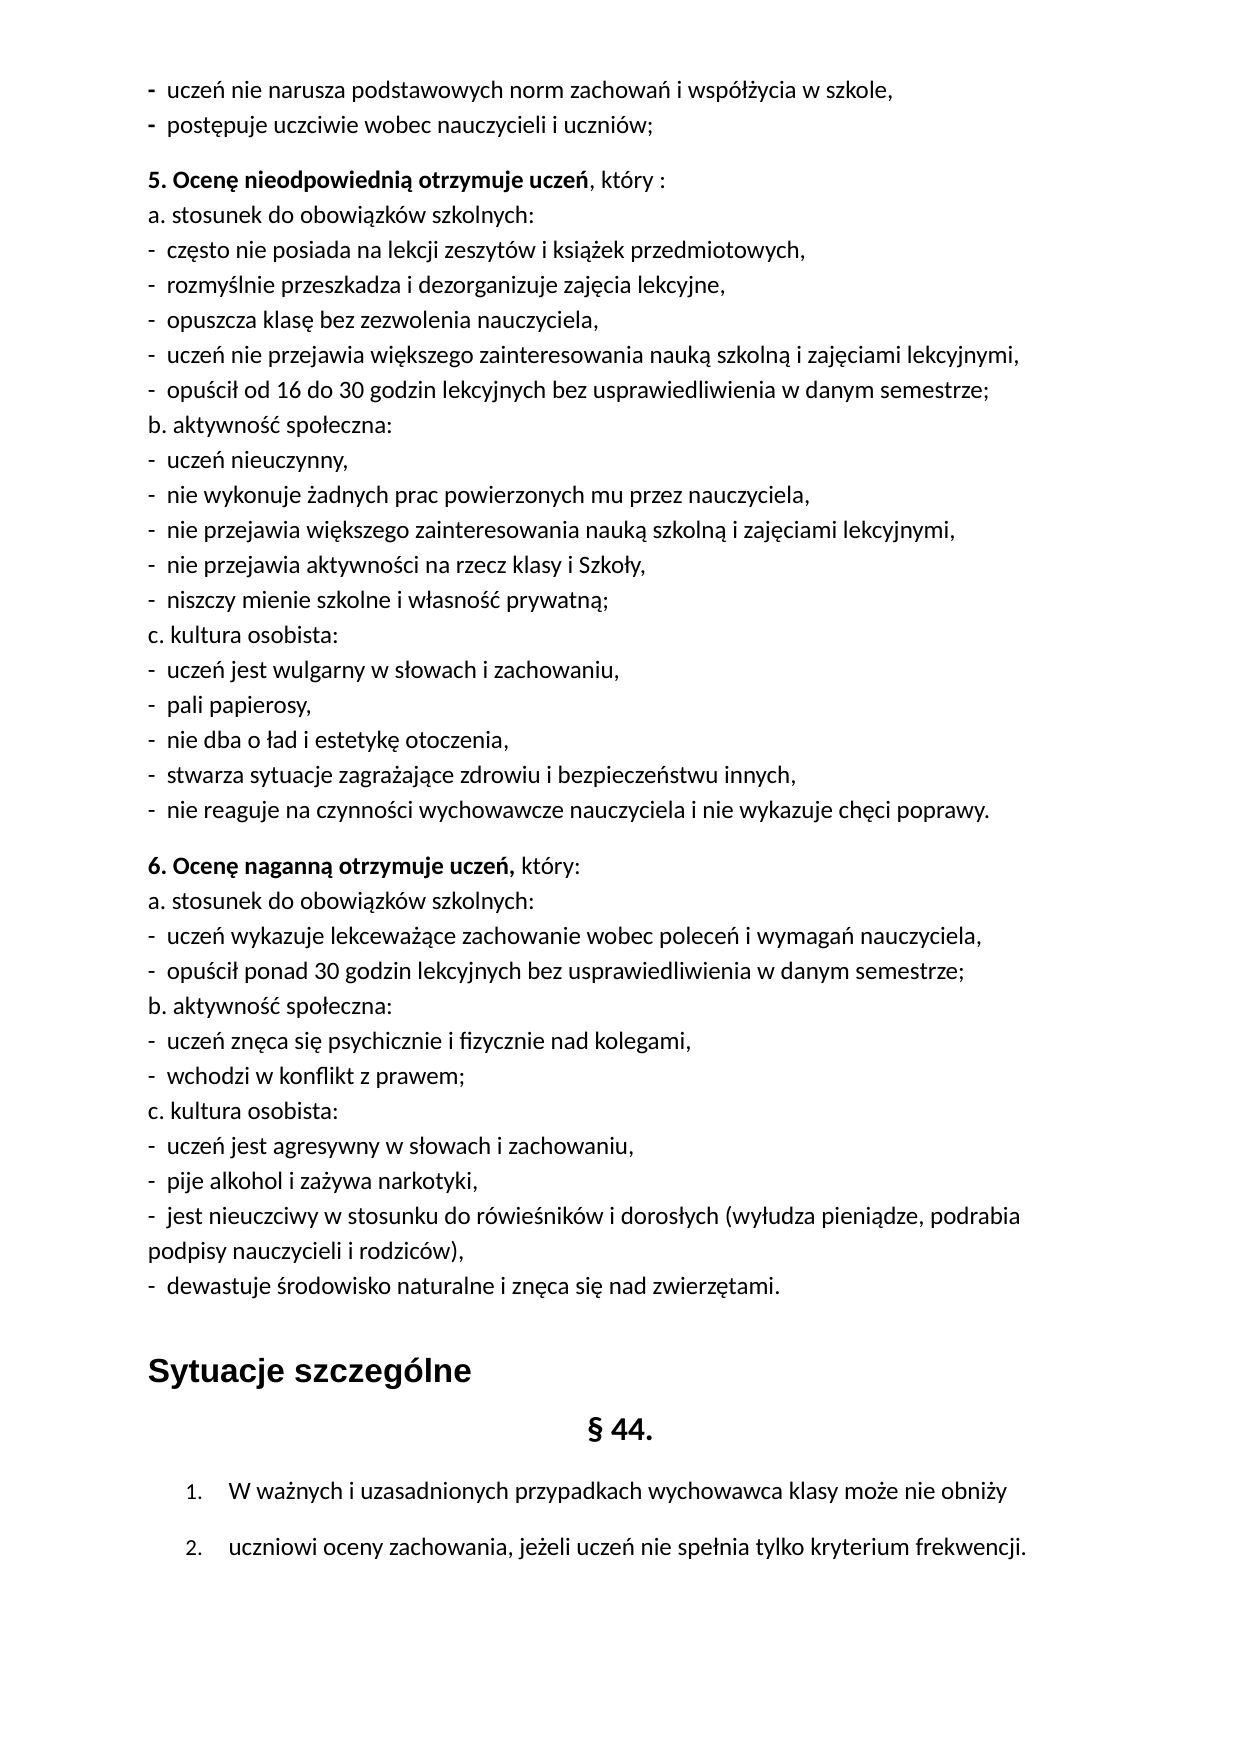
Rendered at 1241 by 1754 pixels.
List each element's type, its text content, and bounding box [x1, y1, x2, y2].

list W ważnych i uzasadnionych przypadkach wychowawca klasy może nie obniży [185, 1476, 1093, 1506]
text - uczeń nie narusza podstawowych norm zachowań i współżycia w szkole, - postępuje uczciwie wobec nauczycieli i uczniów; [148, 74, 1093, 139]
subtitle Sytuacje szczególne [148, 1351, 1093, 1390]
text 5. Ocenę nieodpowiednią otrzymuje uczeń, który : a. stosunek do obowiązków szkolnych: - często nie posiada na lekcji zeszytów i książek przedmiotowych, - rozmyślnie przeszkadza i dezorganizuje zajęcia lekcyjne, - opuszcza klasę bez zezwolenia nauczyciela, - uczeń nie przejawia większego zainteresowania nauką szkolną i zajęciami lekcyjnymi, - opuścił od 16 do 30 godzin lekcyjnych bez usprawiedliwienia w danym semestrze; b. aktywność społeczna: - uczeń nieuczynny, - nie wykonuje żadnych prac powierzonych mu przez nauczyciela, - nie przejawia większego zainteresowania nauką szkolną i zajęciami lekcyjnymi, - nie przejawia aktywności na rzecz klasy i Szkoły, - niszczy mienie szkolne i własność prywatną; c. kultura osobista: - uczeń jest wulgarny w słowach i zachowaniu, - pali papierosy, - nie dba o ład i estetykę otoczenia, - stwarza sytuacje zagrażające zdrowiu i bezpieczeństwu innych, - nie reaguje na czynności wychowawcze nauczyciela i nie wykazuje chęci poprawy. [148, 164, 1093, 825]
text § 44. [148, 1408, 1093, 1449]
text 6. Ocenę naganną otrzymuje uczeń, który: a. stosunek do obowiązków szkolnych: - uczeń wykazuje lekceważące zachowanie wobec poleceń i wymagań nauczyciela, - opuścił ponad 30 godzin lekcyjnych bez usprawiedliwienia w danym semestrze; b. aktywność społeczna: - uczeń znęca się psychicznie i fizycznie nad kolegami, - wchodzi w konflikt z prawem; c. kultura osobista: - uczeń jest agresywny w słowach i zachowaniu, - pije alkohol i zażywa narkotyki, - jest nieuczciwy w stosunku do rówieśników i dorosłych (wyłudza pieniądze, podrabia podpisy nauczycieli i rodziców), - dewastuje środowisko naturalne i znęca się nad zwierzętami. [148, 850, 1093, 1301]
list uczniowi oceny zachowania, jeżeli uczeń nie spełnia tylko kryterium frekwencji. [185, 1531, 1093, 1562]
